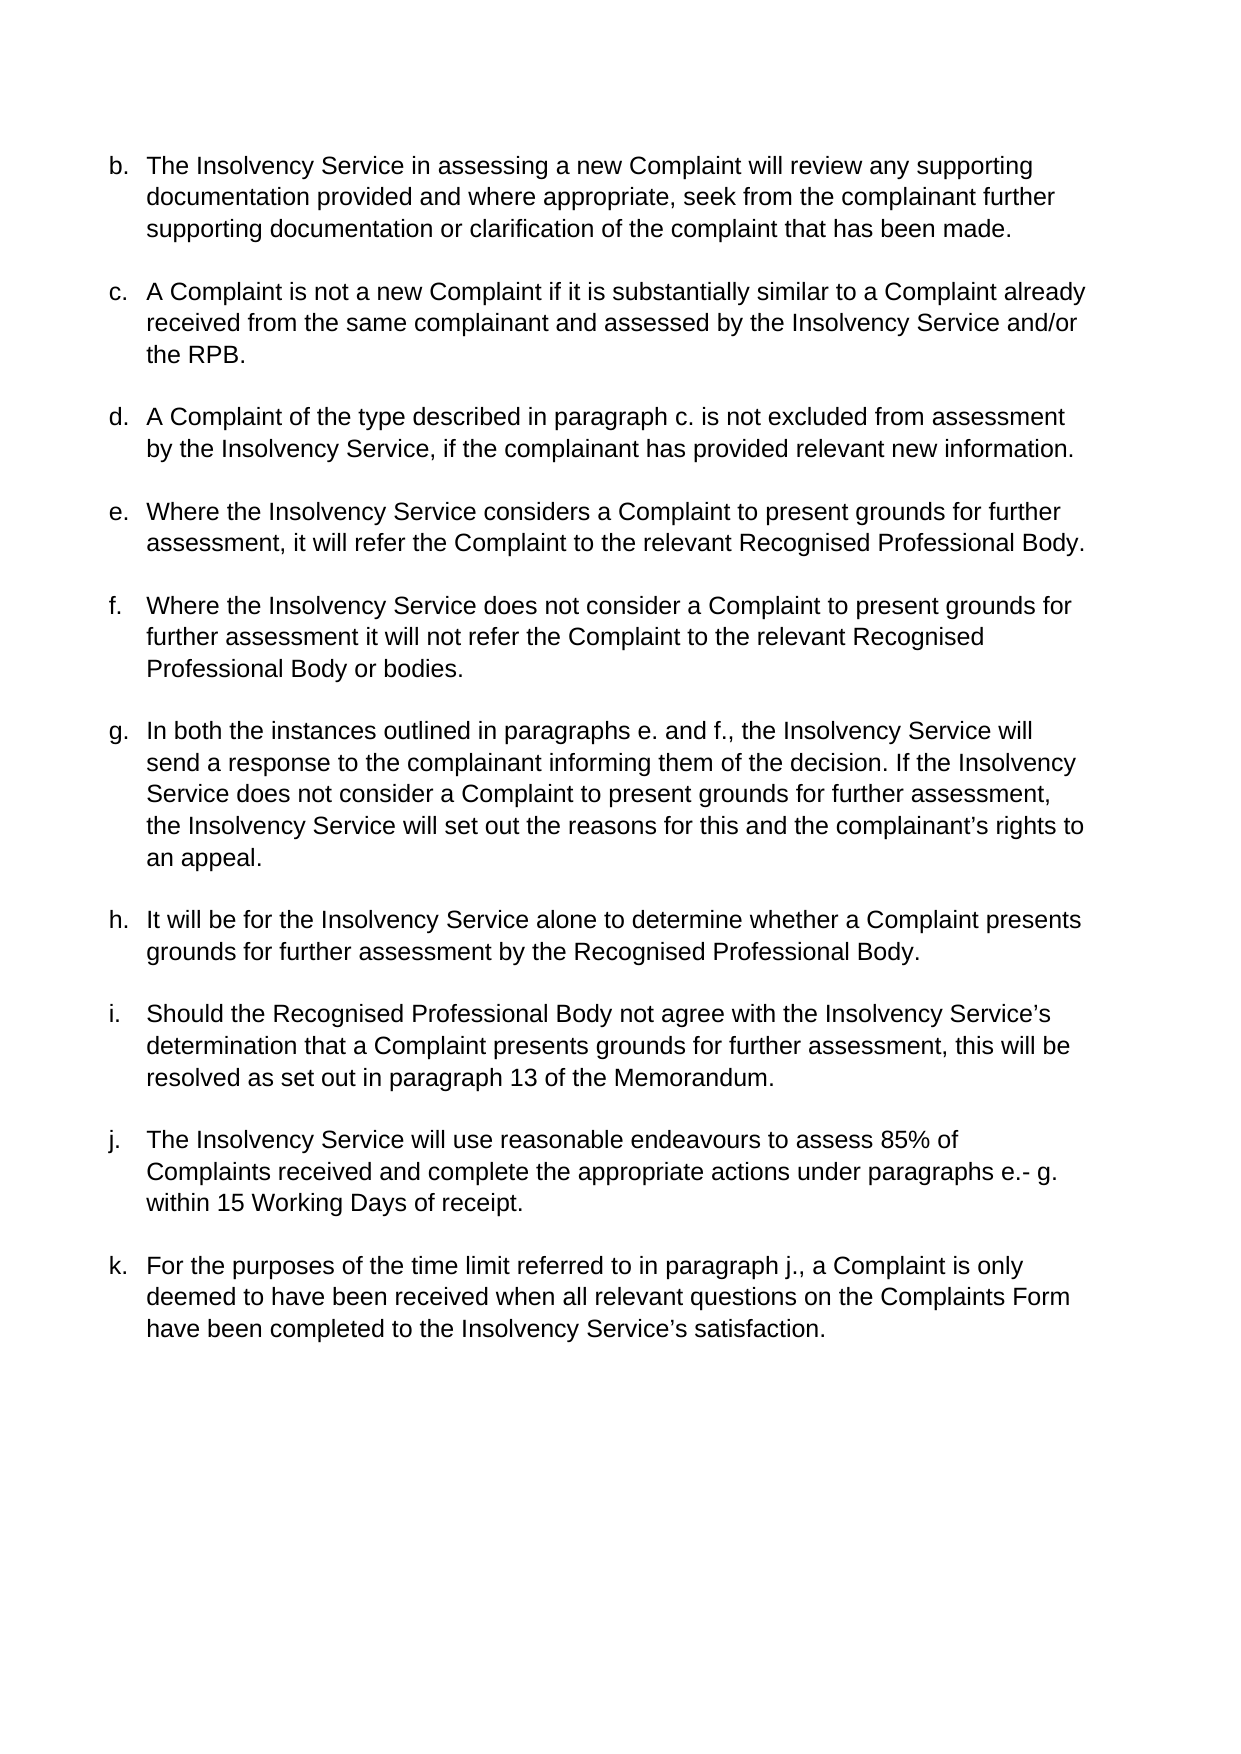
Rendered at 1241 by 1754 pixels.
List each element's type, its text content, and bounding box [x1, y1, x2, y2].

list It will be for the Insolvency Service alone to determine whether a Complaint presents grounds for further assessment by the Recognised Professional Body. [108, 905, 1090, 966]
list The Insolvency Service will use reasonable endeavours to assess 85% of Complaints received and complete the appropriate actions under paragraphs e.- g. within 15 Working Days of receipt. [108, 1125, 1090, 1217]
list Where the Insolvency Service does not consider a Complaint to present grounds for further assessment it will not refer the Complaint to the relevant Recognised Professional Body or bodies. [108, 591, 1090, 682]
list Where the Insolvency Service considers a Complaint to present grounds for further assessment, it will refer the Complaint to the relevant Recognised Professional Body. [108, 496, 1090, 557]
list A Complaint of the type described in paragraph c. is not excluded from assessment by the Insolvency Service, if the complainant has provided relevant new information. [108, 402, 1090, 463]
list In both the instances outlined in paragraphs e. and f., the Insolvency Service will send a response to the complainant informing them of the decision. If the Insolvency Service does not consider a Complaint to present grounds for further assessment, the Insolvency Service will set out the reasons for this and the complainant’s rights to an appeal. [108, 716, 1090, 871]
list Should the Recognised Professional Body not agree with the Insolvency Service’s determination that a Complaint presents grounds for further assessment, this will be resolved as set out in paragraph 13 of the Memorandum. [108, 999, 1090, 1091]
list For the purposes of the time limit referred to in paragraph j., a Complaint is only deemed to have been received when all relevant questions on the Complaints Form have been completed to the Insolvency Service’s satisfaction. [108, 1251, 1090, 1343]
list The Insolvency Service in assessing a new Complaint will review any supporting documentation provided and where appropriate, seek from the complainant further supporting documentation or clarification of the complaint that has been made. [108, 151, 1090, 243]
list A Complaint is not a new Complaint if it is substantially similar to a Complaint already received from the same complainant and assessed by the Insolvency Service and/or the RPB. [108, 277, 1090, 368]
